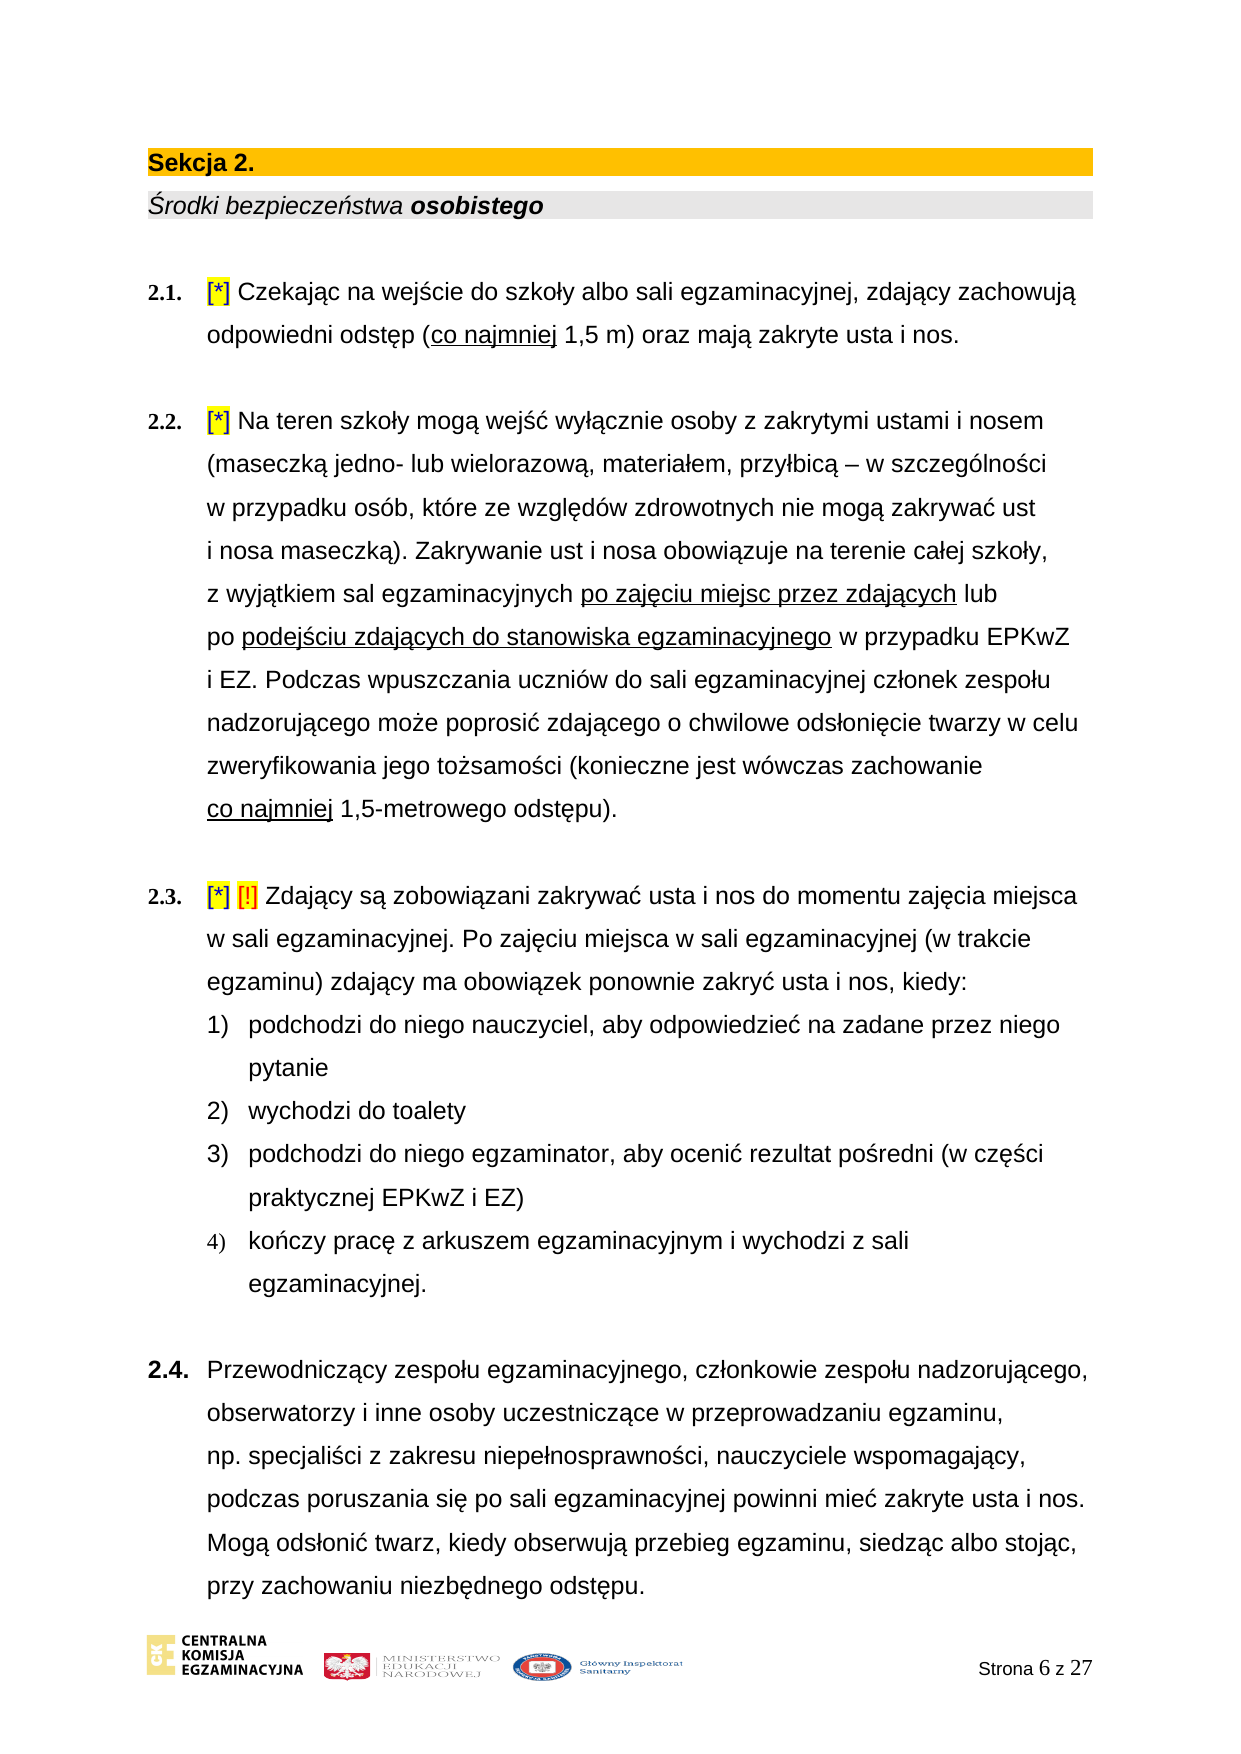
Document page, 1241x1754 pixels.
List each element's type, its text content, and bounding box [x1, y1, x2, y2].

list [*] Na teren szkoły mogą wejść wyłącznie osoby z zakrytymi ustami i nosem (maseczką jedno- lub wielorazową, materiałem, przyłbicą – w szczególności w przypadku osób, które ze względów zdrowotnych nie mogą zakrywać ust i nosa maseczką). Zakrywanie ust i nosa obowiązuje na terenie całej szkoły, z wyjątkiem sal egzaminacyjnych po zajęciu miejsc przez zdających lub po podejściu zdających do stanowiska egzaminacyjnego w przypadku EPKwZ i EZ. Podczas wpuszczania uczniów do sali egzaminacyjnej członek zespołu nadzorującego może poprosić zdającego o chwilowe odsłonięcie twarzy w celu zweryfikowania jego tożsamości (konieczne jest wówczas zachowanie co najmniej 1,5-metrowego odstępu). [148, 406, 1093, 823]
list podchodzi do niego nauczyciel, aby odpowiedzieć na zadane przez niego pytanie [207, 1010, 1093, 1082]
list kończy pracę z arkuszem egzaminacyjnym i wychodzi z sali egzaminacyjnej. [207, 1226, 1093, 1298]
list wychodzi do toalety [207, 1096, 1093, 1125]
picture [146, 1634, 304, 1676]
list [*] Czekając na wejście do szkoły albo sali egzaminacyjnej, zdający zachowują odpowiedni odstęp (co najmniej 1,5 m) oraz mają zakryte usta i nos. [148, 277, 1093, 349]
text Środki bezpieczeństwa osobistego [148, 191, 1093, 219]
list Przewodniczący zespołu egzaminacyjnego, członkowie zespołu nadzorującego, obserwatorzy i inne osoby uczestniczące w przeprowadzaniu egzaminu, np. specjaliści z zakresu niepełnosprawności, nauczyciele wspomagający, podczas poruszania się po sali egzaminacyjnej powinni mieć zakryte usta i nos. Mogą odsłonić twarz, kiedy obserwują przebieg egzaminu, siedząc albo stojąc, przy zachowaniu niezbędnego odstępu. [148, 1355, 1093, 1599]
list [*] [!] Zdający są zobowiązani zakrywać usta i nos do momentu zajęcia miejsca w sali egzaminacyjnej. Po zajęciu miejsca w sali egzaminacyjnej (w trakcie egzaminu) zdający ma obowiązek ponownie zakryć usta i nos, kiedy: [148, 881, 1093, 996]
text Sekcja 2. [148, 148, 1093, 176]
list podchodzi do niego egzaminator, aby ocenić rezultat pośredni (w części praktycznej EPKwZ i EZ) [207, 1139, 1093, 1211]
picture [512, 1653, 683, 1681]
picture [324, 1653, 500, 1681]
